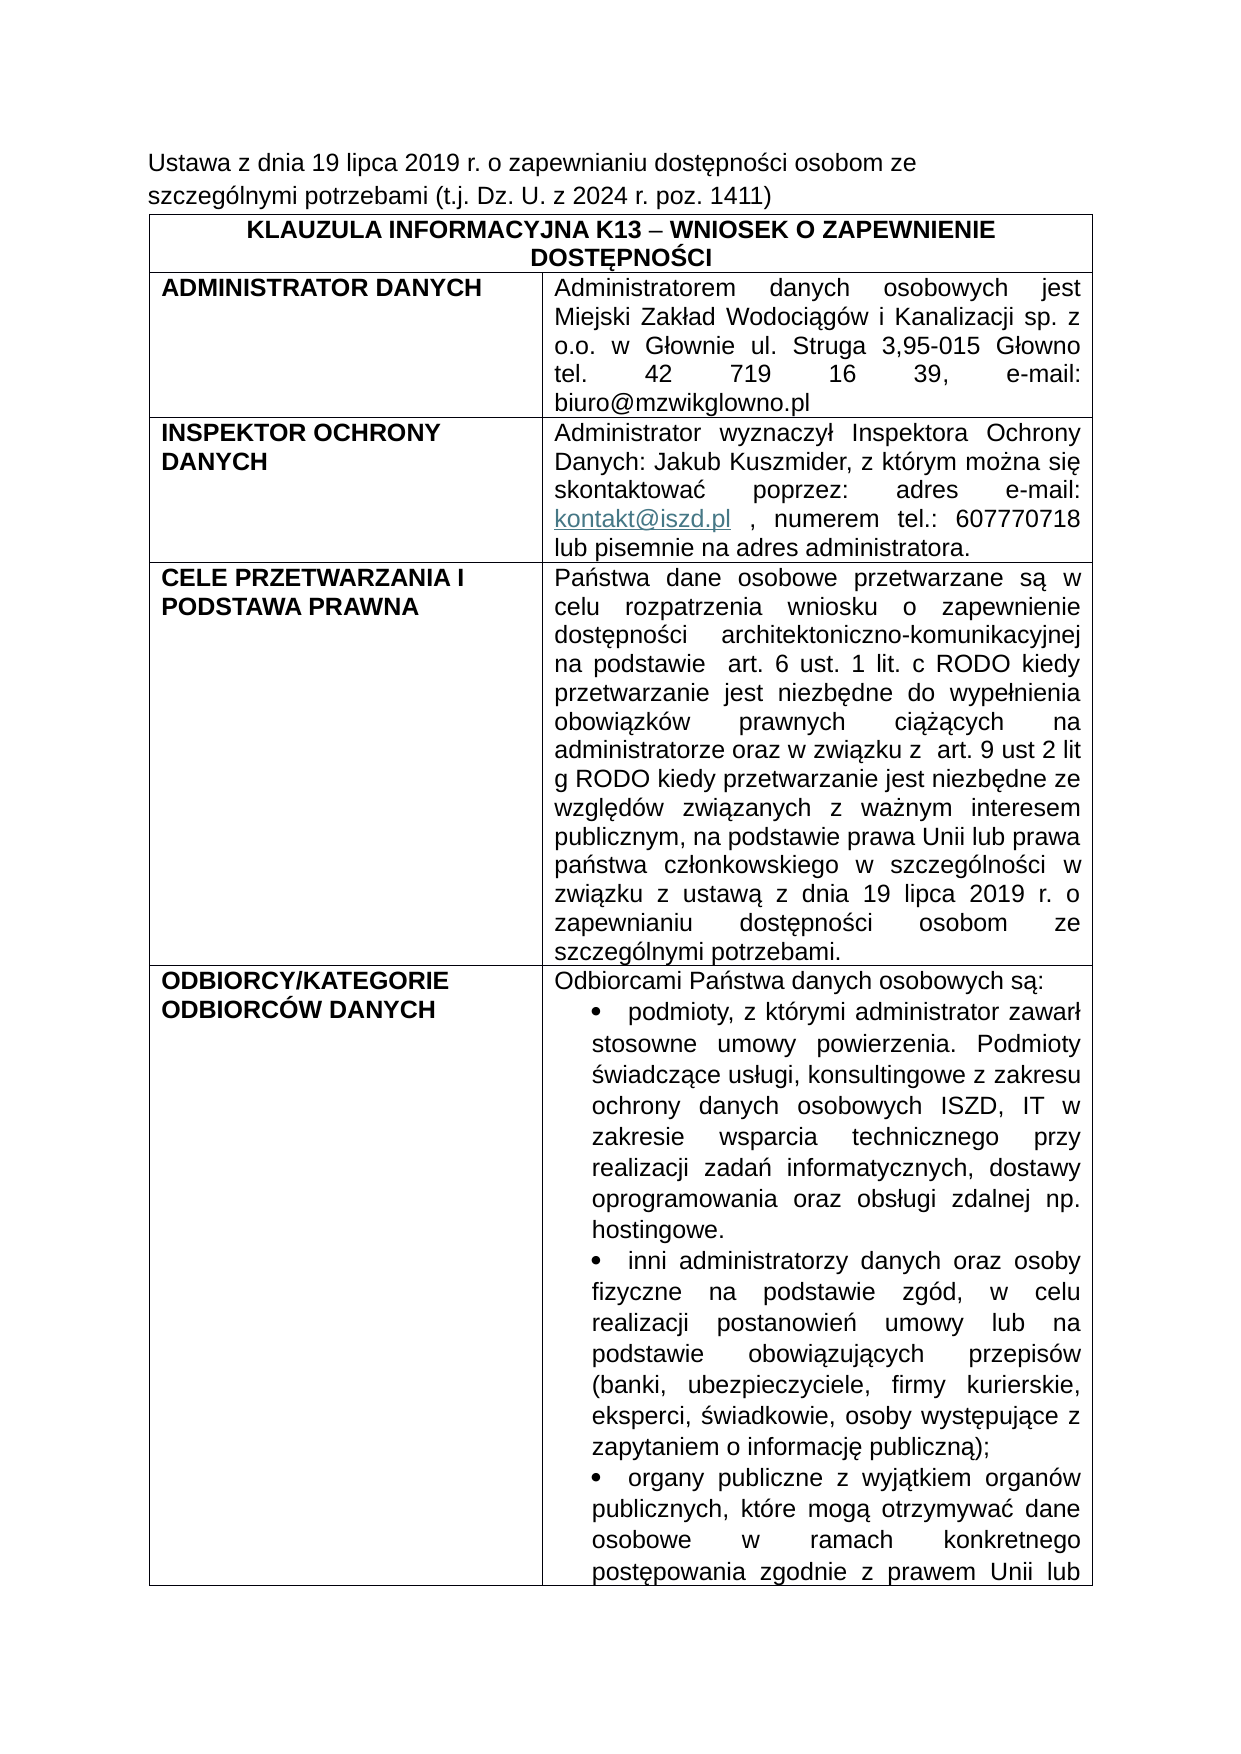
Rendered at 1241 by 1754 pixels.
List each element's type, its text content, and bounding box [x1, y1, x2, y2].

table_cell ODBIORCY/KATEGORIE ODBIORCÓW DANYCH [150, 966, 542, 1585]
text Ustawa z dnia 19 lipca 2019 r. o zapewnianiu dostępności osobom ze szczególnymi potrzebami (t.j. Dz. U. z 2024 r. poz. 1411) [148, 148, 1048, 209]
table_header KLAUZULA INFORMACYJNA K13 – WNIOSEK O ZAPEWNIENIE DOSTĘPNOŚCI [150, 215, 1092, 272]
table_cell Państwa dane osobowe przetwarzane są w celu rozpatrzenia wniosku o zapewnienie dostępności architektoniczno-komunikacyjnej na podstawie art. 6 ust. 1 lit. c RODO kiedy przetwarzanie jest niezbędne do wypełnienia obowiązków prawnych ciążących na administratorze oraz w związku z art. 9 ust 2 lit g RODO kiedy przetwarzanie jest niezbędne ze względów związanych z ważnym interesem publicznym, na podstawie prawa Unii lub prawa państwa członkowskiego w szczególności w związku z ustawą z dnia 19 lipca 2019 r. o zapewnianiu dostępności osobom ze szczególnymi potrzebami. [543, 563, 1092, 965]
table_cell INSPEKTOR OCHRONY DANYCH [150, 418, 542, 562]
table_cell Odbiorcami Państwa danych osobowych są: podmioty, z którymi administrator zawarł stosowne umowy powierzenia. Podmioty świadczące usługi, konsultingowe z zakresu ochrony danych osobowych ISZD, IT w zakresie wsparcia technicznego przy realizacji zadań informatycznych, dostawy oprogramowania oraz obsługi zdalnej np. hostingowe. inni administratorzy danych oraz osoby fizyczne na podstawie zgód, w celu realizacji postanowień umowy lub na podstawie obowiązujących przepisów (banki, ubezpieczyciele, firmy kurierskie, eksperci, świadkowie, osoby występujące z zapytaniem o informację publiczną); organy publiczne z wyjątkiem organów publicznych, które mogą otrzymywać dane osobowe w ramach konkretnego postępowania zgodnie z prawem Unii lub [543, 966, 1092, 1585]
table_cell ADMINISTRATOR DANYCH [150, 273, 542, 417]
table_cell CELE PRZETWARZANIA I PODSTAWA PRAWNA [150, 563, 542, 965]
table_cell Administratorem danych osobowych jest Miejski Zakład Wodociągów i Kanalizacji sp. z o.o. w Głownie ul. Struga 3,95-015 Głowno tel. 42 719 16 39, e-mail: biuro@mzwikglowno.pl [543, 273, 1092, 417]
